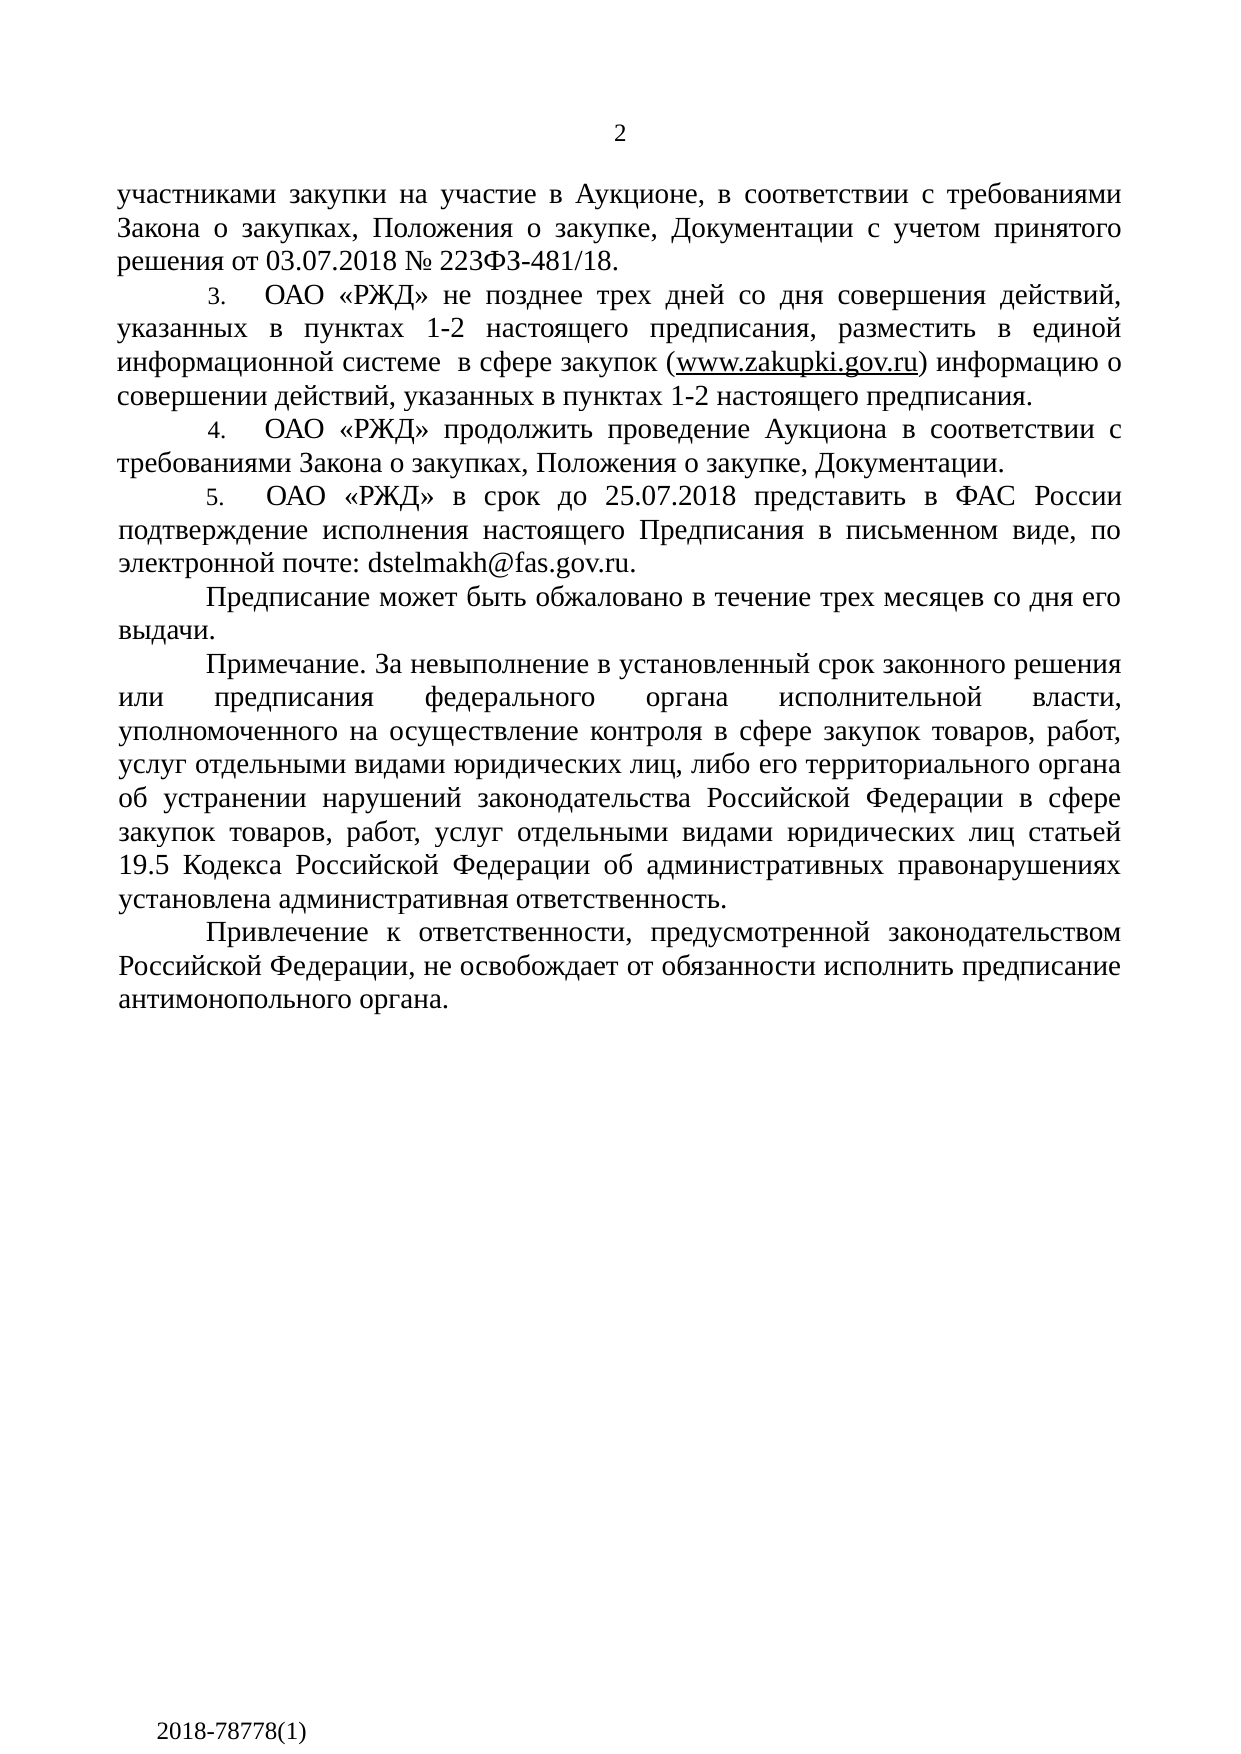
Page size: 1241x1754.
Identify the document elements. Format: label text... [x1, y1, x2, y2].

text Примечание. За невыполнение в установленный срок законного решения или предписания федерального органа исполнительной власти, уполномоченного на осуществление контроля в сфере закупок товаров, работ, услуг отдельными видами юридических лиц, либо его территориального органа об устранении нарушений законодательства Российской Федерации в сфере закупок товаров, работ, услуг отдельными видами юридических лиц статьей 19.5 Кодекса Российской Федерации об административных правонарушениях установлена административная ответственность. [118, 646, 1122, 914]
list ОАО «РЖД» в срок до 25.07.2018 представить в ФАС России подтверждение исполнения настоящего Предписания в письменном виде, по электронной почте: dstelmakh@fas.gov.ru. [118, 478, 1122, 579]
text Привлечение к ответственности, предусмотренной законодательством Российской Федерации, не освобождает от обязанности исполнить предписание антимонопольного органа. [118, 914, 1122, 1015]
text Предписание может быть обжаловано в течение трех месяцев со дня его выдачи. [118, 579, 1122, 646]
list ОАО «РЖД» не позднее трех дней со дня совершения действий, указанных в пунктах 1-2 настоящего предписания, разместить в единой информационной системе в сфере закупок (www.zakupki.gov.ru) информацию о совершении действий, указанных в пунктах 1-2 настоящего предписания. [117, 277, 1122, 411]
list участниками закупки на участие в Аукционе, в соответствии с требованиями Закона о закупках, Положения о закупке, Документации с учетом принятого решения от 03.07.2018 № 223ФЗ-481/18. [117, 176, 1122, 277]
list ОАО «РЖД» продолжить проведение Аукциона в соответствии с требованиями Закона о закупках, Положения о закупке, Документации. [117, 411, 1122, 478]
